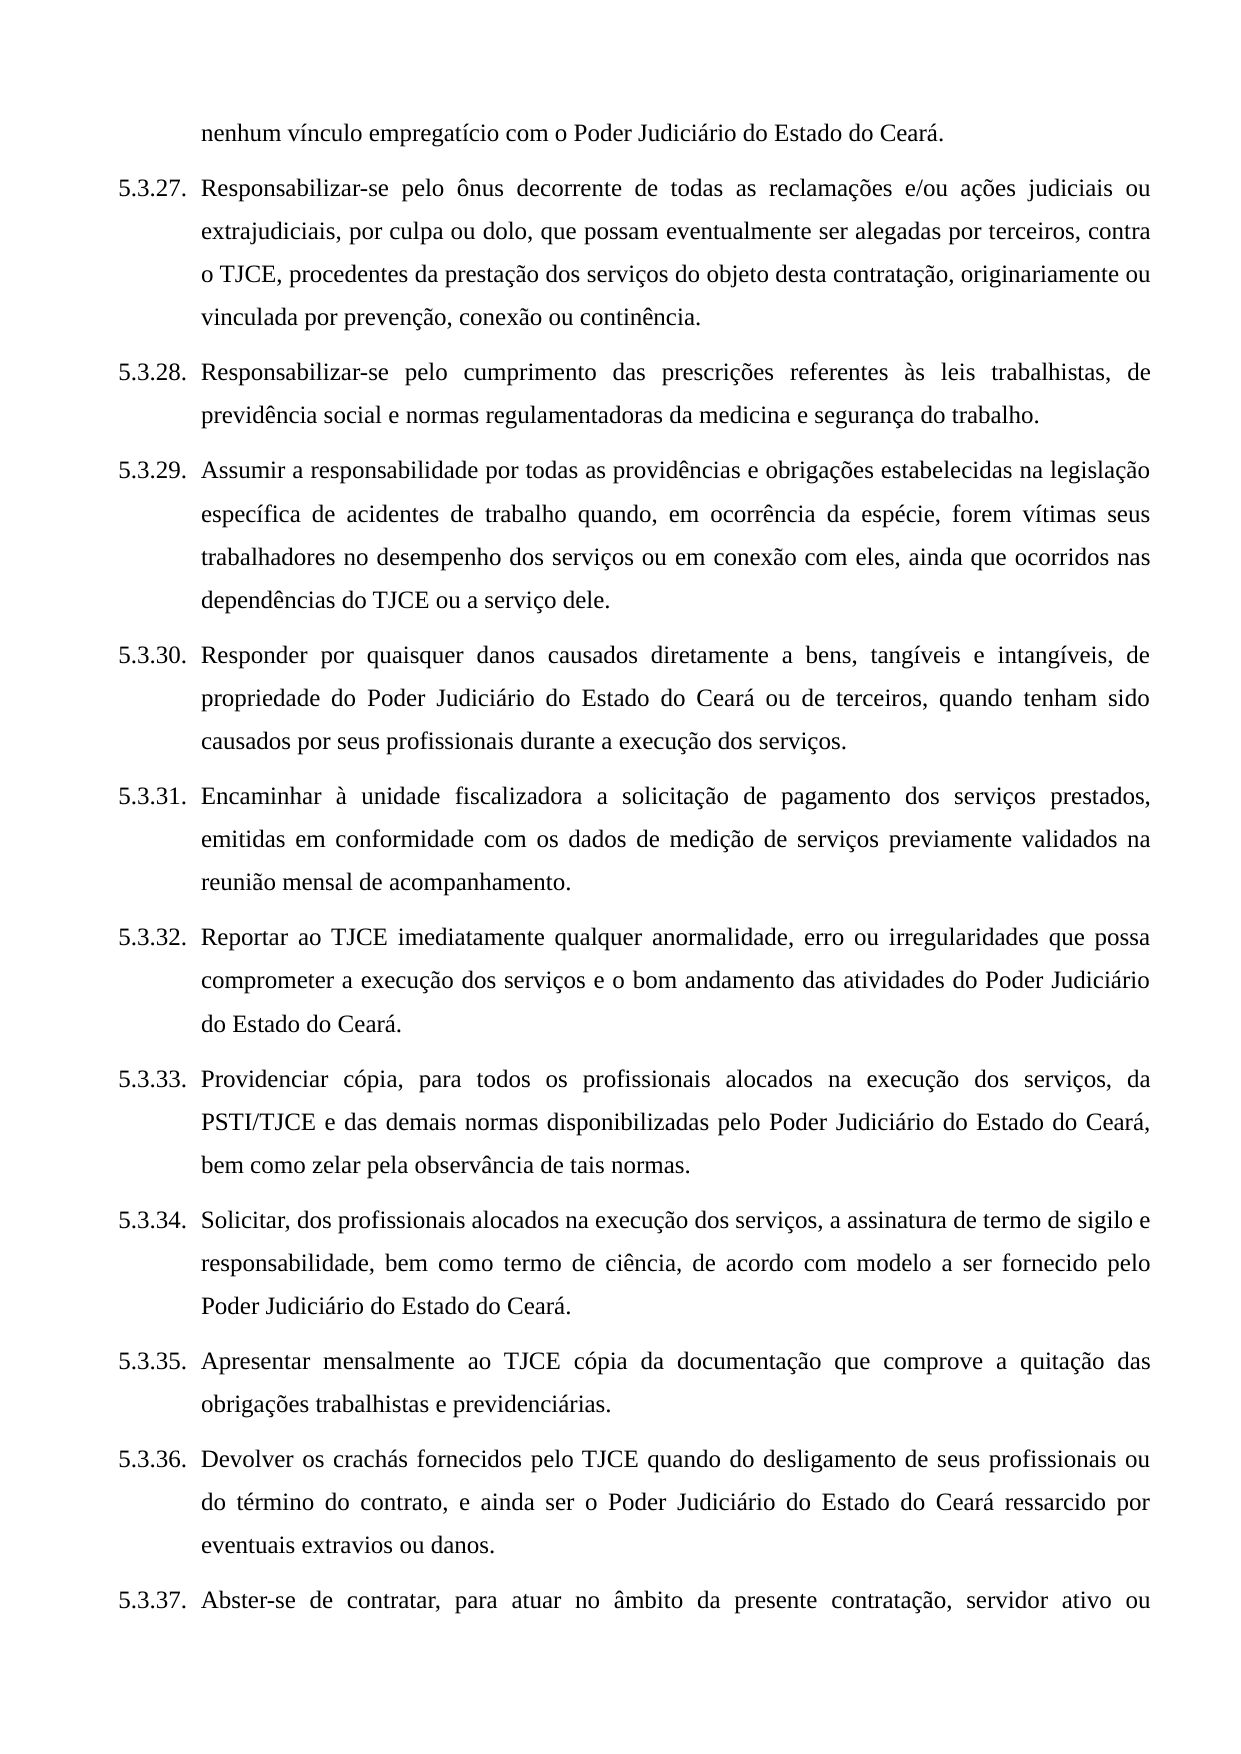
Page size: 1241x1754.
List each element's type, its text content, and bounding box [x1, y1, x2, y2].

list nenhum vínculo empregatício com o Poder Judiciário do Estado do Ceará. [118, 118, 1152, 147]
list Responder por quaisquer danos causados diretamente a bens, tangíveis e intangíveis, de propriedade do Poder Judiciário do Estado do Ceará ou de terceiros, quando tenham sido causados por seus profissionais durante a execução dos serviços. [118, 640, 1152, 755]
list Reportar ao TJCE imediatamente qualquer anormalidade, erro ou irregularidades que possa comprometer a execução dos serviços e o bom andamento das atividades do Poder Judiciário do Estado do Ceará. [118, 922, 1152, 1037]
list Apresentar mensalmente ao TJCE cópia da documentação que comprove a quitação das obrigações trabalhistas e previdenciárias. [118, 1346, 1152, 1418]
list Responsabilizar-se pelo ônus decorrente de todas as reclamações e/ou ações judiciais ou extrajudiciais, por culpa ou dolo, que possam eventualmente ser alegadas por terceiros, contra o TJCE, procedentes da prestação dos serviços do objeto desta contratação, originariamente ou vinculada por prevenção, conexão ou continência. [118, 173, 1152, 331]
list Solicitar, dos profissionais alocados na execução dos serviços, a assinatura de termo de sigilo e responsabilidade, bem como termo de ciência, de acordo com modelo a ser fornecido pelo Poder Judiciário do Estado do Ceará. [118, 1205, 1152, 1320]
list Assumir a responsabilidade por todas as providências e obrigações estabelecidas na legislação específica de acidentes de trabalho quando, em ocorrência da espécie, forem vítimas seus trabalhadores no desempenho dos serviços ou em conexão com eles, ainda que ocorridos nas dependências do TJCE ou a serviço dele. [118, 456, 1152, 614]
list Abster-se de contratar, para atuar no âmbito da presente contratação, servidor ativo ou [118, 1586, 1152, 1614]
list Responsabilizar-se pelo cumprimento das prescrições referentes às leis trabalhistas, de previdência social e normas regulamentadoras da medicina e segurança do trabalho. [118, 357, 1152, 429]
list Devolver os crachás fornecidos pelo TJCE quando do desligamento de seus profissionais ou do término do contrato, e ainda ser o Poder Judiciário do Estado do Ceará ressarcido por eventuais extravios ou danos. [118, 1444, 1152, 1559]
list Encaminhar à unidade fiscalizadora a solicitação de pagamento dos serviços prestados, emitidas em conformidade com os dados de medição de serviços previamente validados na reunião mensal de acompanhamento. [118, 781, 1152, 896]
list Providenciar cópia, para todos os profissionais alocados na execução dos serviços, da PSTI/TJCE e das demais normas disponibilizadas pelo Poder Judiciário do Estado do Ceará, bem como zelar pela observância de tais normas. [118, 1064, 1152, 1179]
